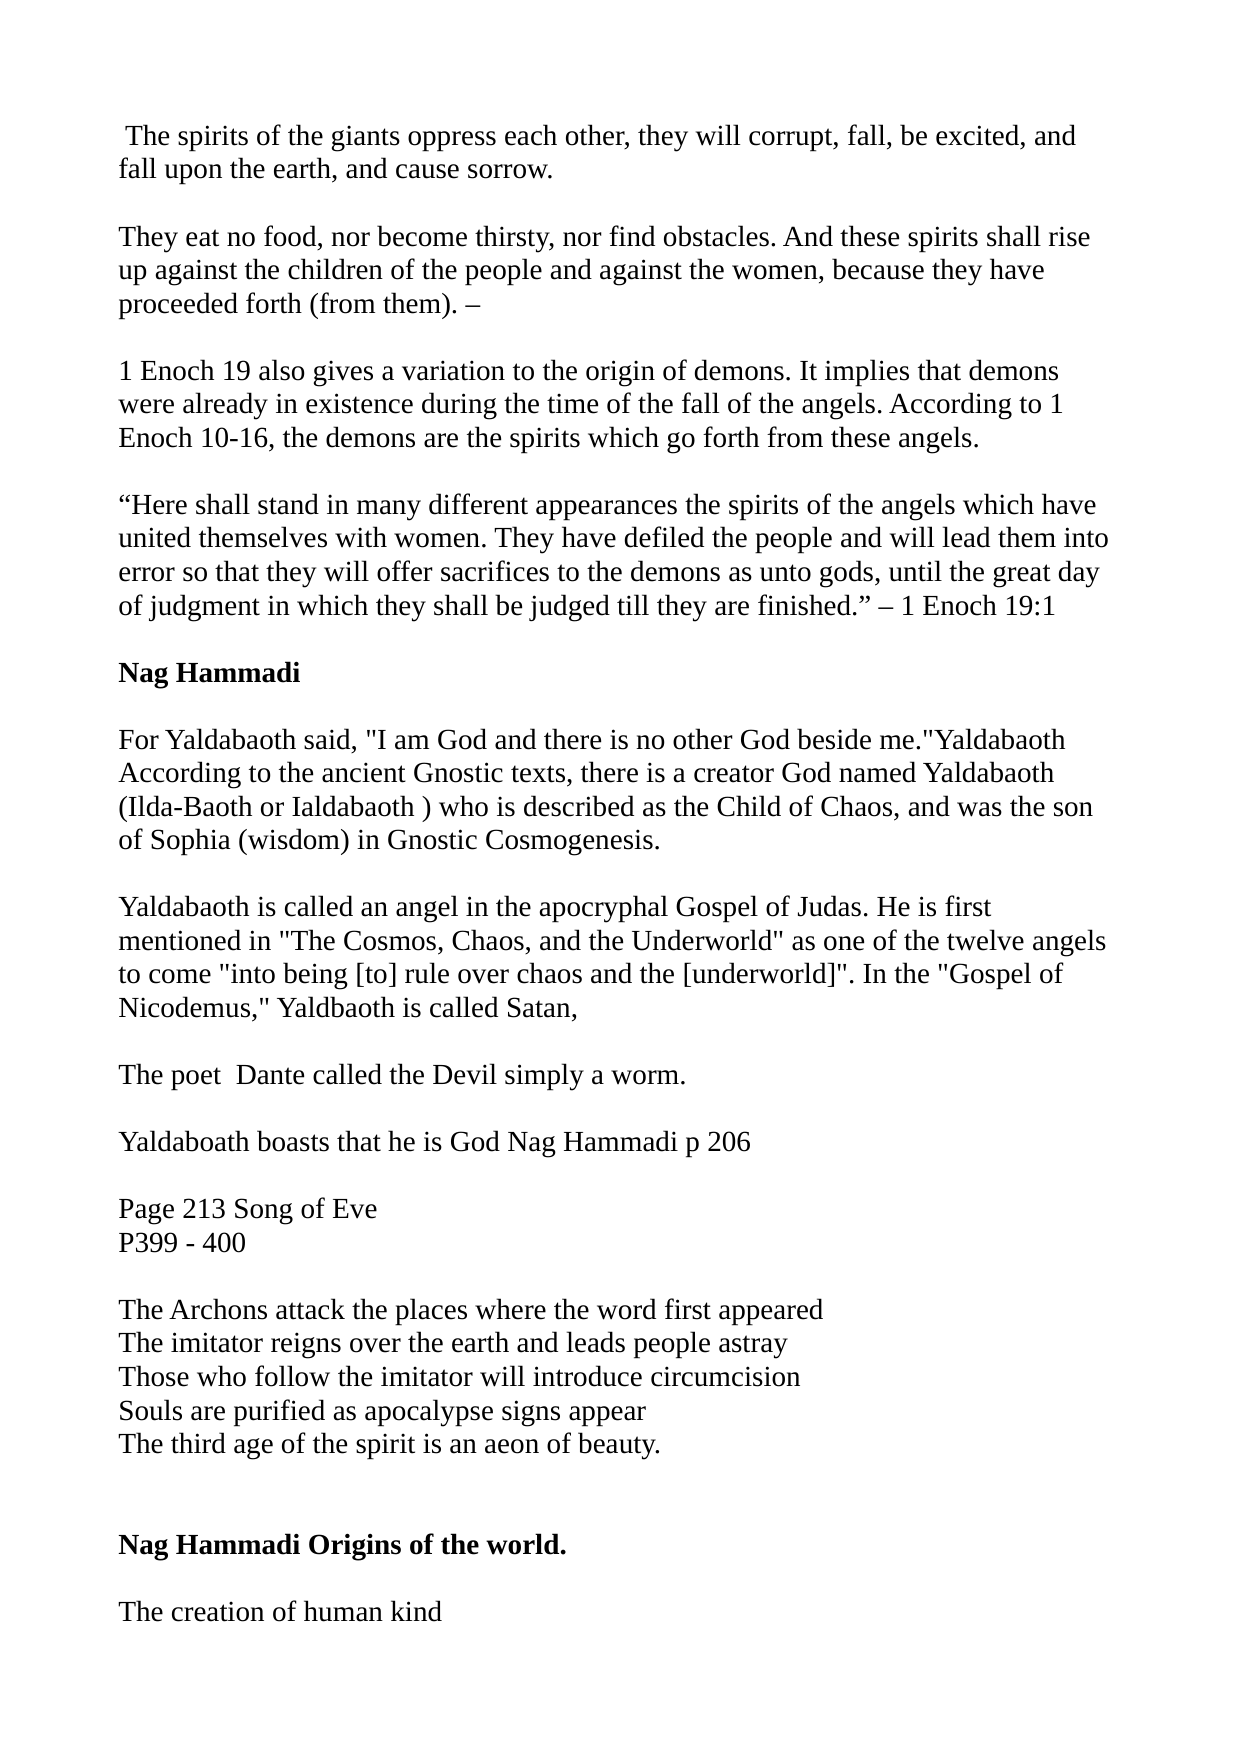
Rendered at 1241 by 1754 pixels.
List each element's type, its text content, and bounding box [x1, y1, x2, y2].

text The creation of human kind [118, 1594, 1122, 1627]
text The Archons attack the places where the word first appeared [118, 1292, 1122, 1326]
text For Yaldabaoth said, "I am God and there is no other God beside me."Yaldabaoth [118, 722, 1122, 755]
text They eat no food, nor become thirsty, nor find obstacles. And these spirits shall rise up against the children of the people and against the women, because they have proceeded forth (from them). – [118, 219, 1122, 319]
text Souls are purified as apocalypse signs appear [118, 1393, 1122, 1426]
text The third age of the spirit is an aeon of beauty. [118, 1426, 1122, 1460]
text The spirits of the giants oppress each other, they will corrupt, fall, be excited, and fall upon the earth, and cause sorrow. [118, 118, 1122, 185]
text The imitator reigns over the earth and leads people astray [118, 1326, 1122, 1359]
text According to the ancient Gnostic texts, there is a creator God named Yaldabaoth (Ilda-Baoth or Ialdabaoth ) who is described as the Child of Chaos, and was the son of Sophia (wisdom) in Gnostic Cosmogenesis. [118, 755, 1122, 856]
text Nag Hammadi [118, 655, 1122, 688]
text 1 Enoch 19 also gives a variation to the origin of demons. It implies that demons were already in existence during the time of the fall of the angels. According to 1 Enoch 10-16, the demons are the spirits which go forth from these angels. [118, 353, 1122, 453]
text Nag Hammadi Origins of the world. [118, 1527, 1122, 1560]
text P399 - 400 [118, 1225, 1122, 1258]
text Yaldabaoth is called an angel in the apocryphal Gospel of Judas. He is first mentioned in "The Cosmos, Chaos, and the Underworld" as one of the twelve angels to come "into being [to] rule over chaos and the [underworld]". In the "Gospel of Nicodemus," Yaldbaoth is called Satan, [118, 889, 1122, 1024]
text Page 213 Song of Eve [118, 1191, 1122, 1225]
text Those who follow the imitator will introduce circumcision [118, 1359, 1122, 1393]
text “Here shall stand in many different appearances the spirits of the angels which have united themselves with women. They have defiled the people and will lead them into error so that they will offer sacrifices to the demons as unto gods, until the great day of judgment in which they shall be judged till they are finished.” – 1 Enoch 19:1 [118, 487, 1122, 621]
text Yaldaboath boasts that he is God Nag Hammadi p 206 [118, 1124, 1122, 1158]
text The poet Dante called the Devil simply a worm. [118, 1057, 1122, 1091]
